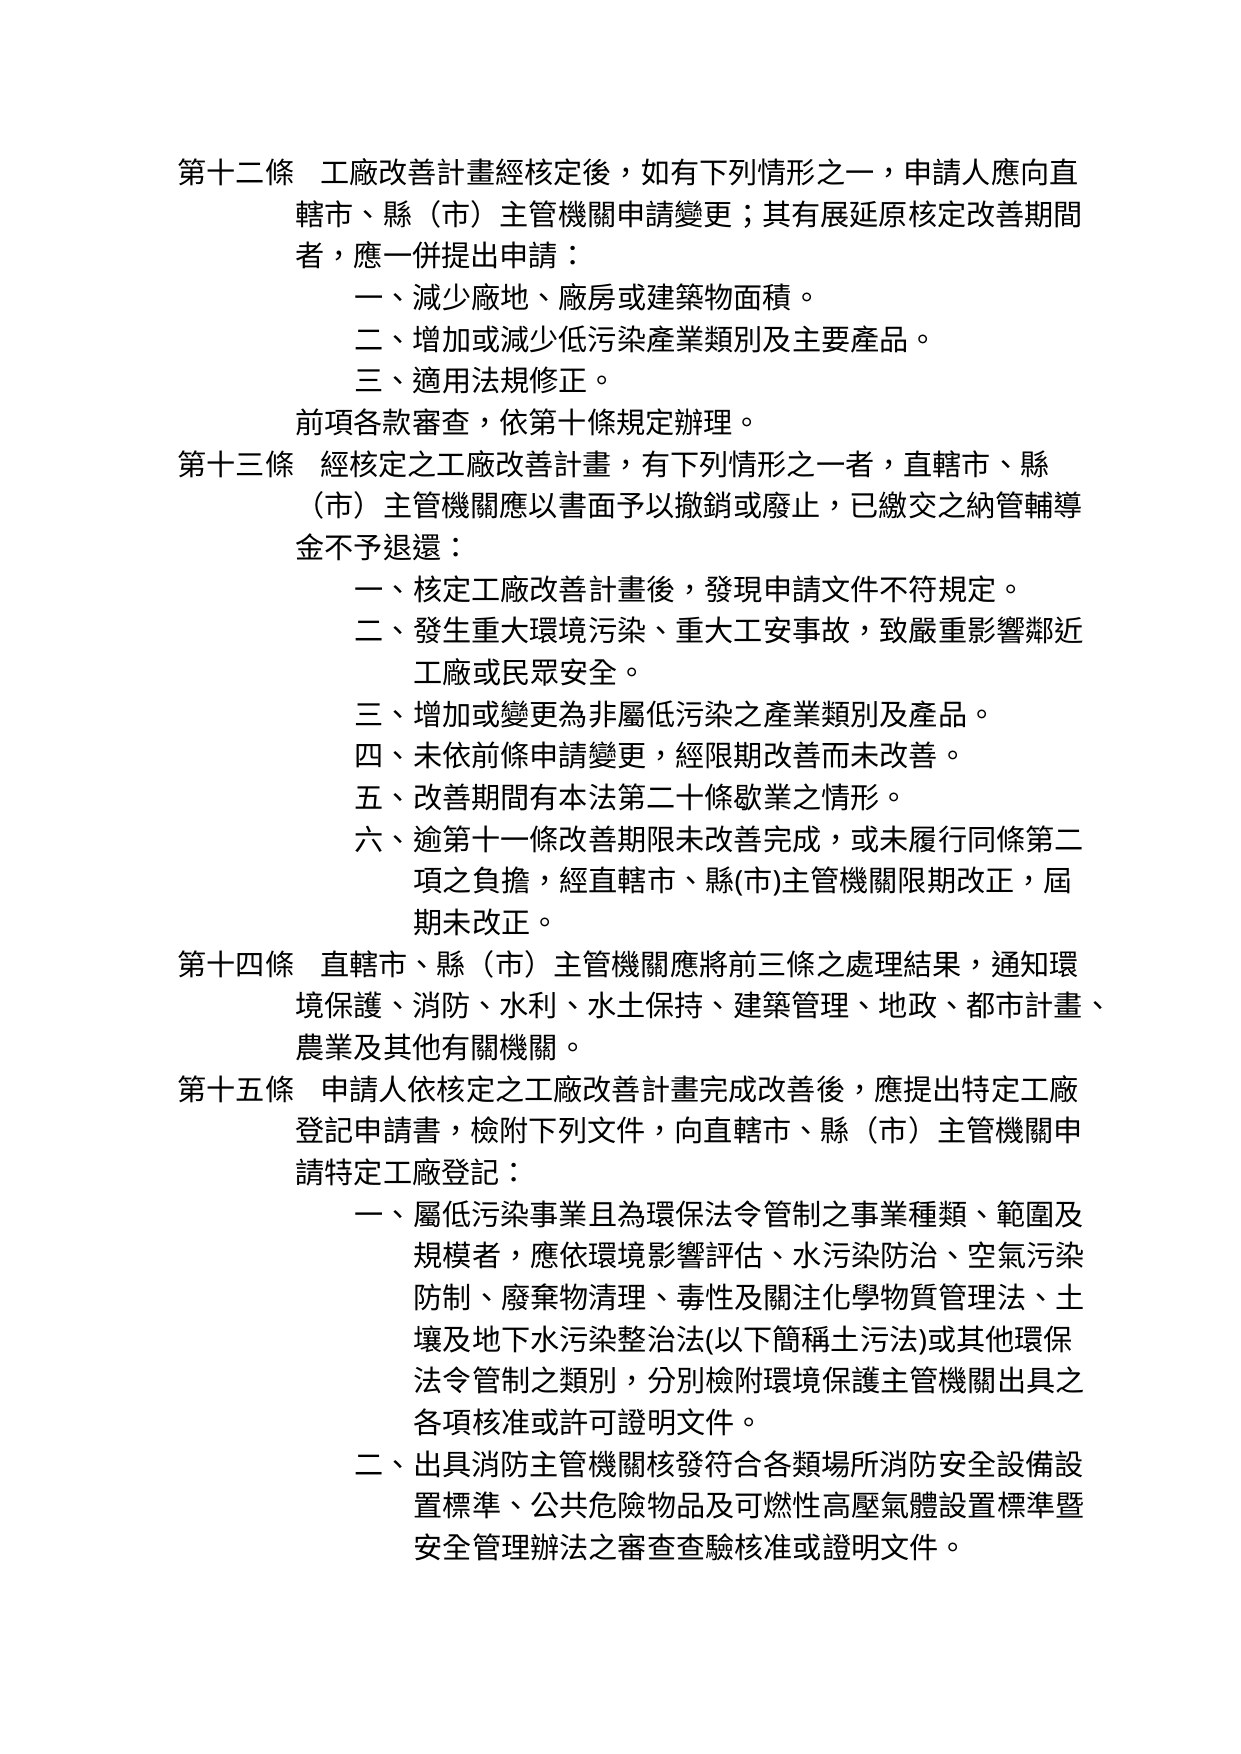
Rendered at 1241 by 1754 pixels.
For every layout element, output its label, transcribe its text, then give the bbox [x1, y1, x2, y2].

text 一、減少廠地、廠房或建築物面積。 [265, 275, 1092, 317]
text 一、核定工廠改善計畫後，發現申請文件不符規定。 [354, 567, 1092, 608]
text 二、發生重大環境污染、重大工安事故，致嚴重影響鄰近工廠或民眾安全。 [354, 608, 1092, 692]
text 第十五條 申請人依核定之工廠改善計畫完成改善後，應提出特定工廠登記申請書，檢附下列文件，向直轄市、縣（市）主管機關申請特定工廠登記： [177, 1067, 1092, 1192]
text 三、適用法規修正。 [265, 358, 1092, 400]
text 二、出具消防主管機關核發符合各類場所消防安全設備設置標準、公共危險物品及可燃性高壓氣體設置標準暨安全管理辦法之審查查驗核准或證明文件。 [354, 1442, 1092, 1567]
text 第十二條 工廠改善計畫經核定後，如有下列情形之一，申請人應向直轄市、縣（市）主管機關申請變更；其有展延原核定改善期間者，應一併提出申請： [177, 150, 1092, 275]
text 二、增加或減少低污染產業類別及主要產品。 [265, 317, 1092, 358]
text 三、增加或變更為非屬低污染之產業類別及產品。 [354, 692, 1092, 733]
text 第十四條 直轄市、縣（市）主管機關應將前三條之處理結果，通知環境保護、消防、水利、水土保持、建築管理、地政、都市計畫、農業及其他有關機關。 [177, 942, 1092, 1067]
text 一、屬低污染事業且為環保法令管制之事業種類、範圍及規模者，應依環境影響評估、水污染防治、空氣污染防制、廢棄物清理、毒性及關注化學物質管理法、土壤及地下水污染整治法(以下簡稱土污法)或其他環保法令管制之類別，分別檢附環境保護主管機關出具之各項核准或許可證明文件。 [354, 1192, 1092, 1442]
text 五、改善期間有本法第二十條歇業之情形。 [354, 775, 1092, 817]
text 六、逾第十一條改善期限未改善完成，或未履行同條第二項之負擔，經直轄市、縣(市)主管機關限期改正，屆期未改正。 [354, 817, 1092, 942]
text 第十三條 經核定之工廠改善計畫，有下列情形之一者，直轄市、縣（市）主管機關應以書面予以撤銷或廢止，已繳交之納管輔導金不予退還： [177, 442, 1092, 567]
text 前項各款審查，依第十條規定辦理。 [265, 400, 1092, 442]
text 四、未依前條申請變更，經限期改善而未改善。 [354, 733, 1092, 775]
